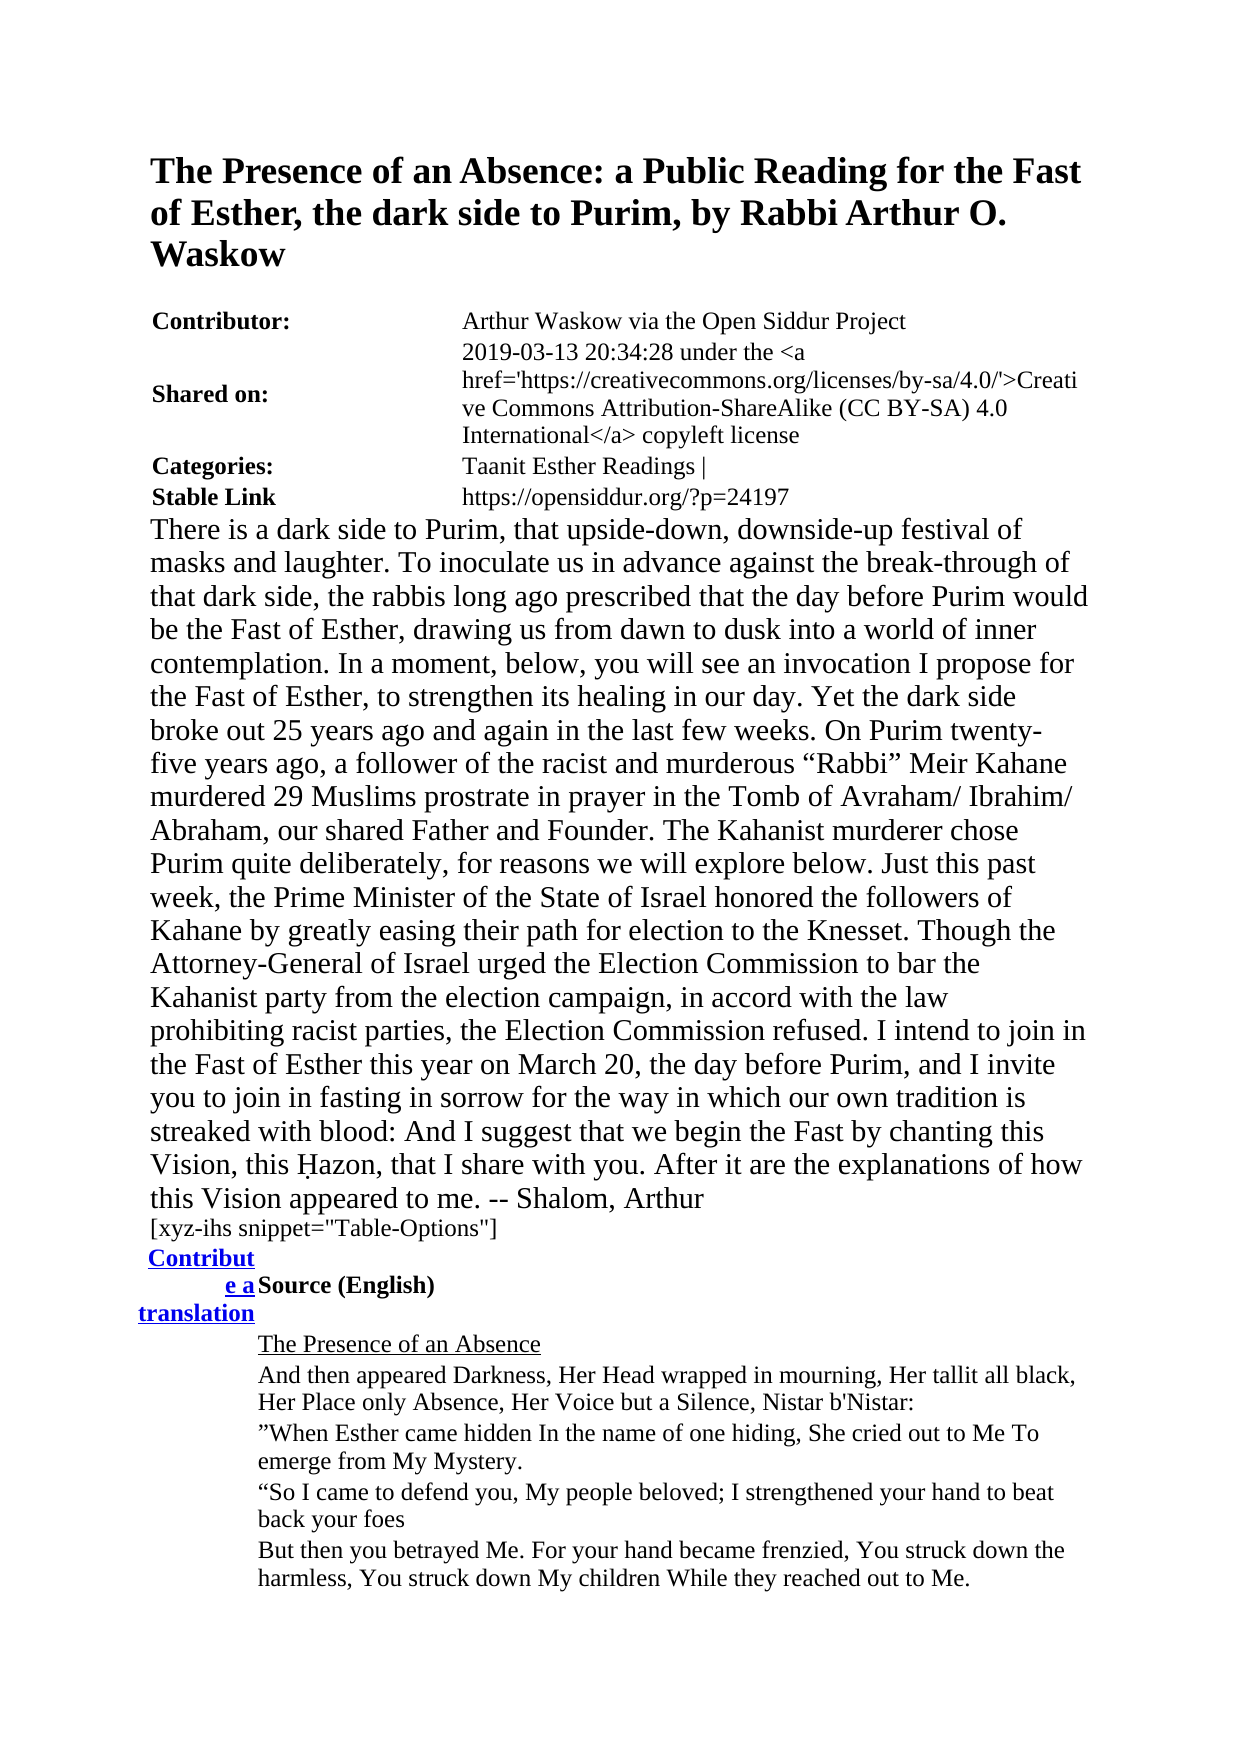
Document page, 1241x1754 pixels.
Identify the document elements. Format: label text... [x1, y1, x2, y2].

table_header Contributor: [150, 306, 460, 337]
table_cell And then appeared Darkness, Her Head wrapped in mourning, Her tallit all black, Her Place only Absence, Her Voice but a Silence, Nistar b'Nistar: [256, 1359, 1105, 1418]
text There is a dark side to Purim, that upside-down, downside-up festival of masks and laughter. To inoculate us in advance against the break-through of that dark side, the rabbis long ago prescribed that the day before Purim would be the Fast of Esther, drawing us from dawn to dusk into a world of inner contemplation. In a moment, below, you will see an invocation I propose for the Fast of Esther, to strengthen its healing in our day. Yet the dark side broke out 25 years ago and again in the last few weeks. On Purim twenty-five years ago, a follower of the racist and murderous “Rabbi” Meir Kahane murdered 29 Muslims prostrate in prayer in the Tomb of Avraham/ Ibrahim/ Abraham, our shared Father and Founder. The Kahanist murderer chose Purim quite deliberately, for reasons we will explore below. Just this past week, the Prime Minister of the State of Israel honored the followers of Kahane by greatly easing their path for election to the Knesset. Though the Attorney-General of Israel urged the Election Commission to bar the Kahanist party from the election campaign, in accord with the law prohibiting racist parties, the Election Commission refused. I intend to join in the Fast of Esther this year on March 20, the day before Purim, and I invite you to join in fasting in sorrow for the way in which our own tradition is streaked with blood: And I suggest that we begin the Fast by chanting this Vision, this Ḥazon, that I share with you. After it are the explanations of how this Vision appeared to me. -- Shalom, Arthur [150, 512, 1090, 1214]
table_cell ”When Esther came hidden In the name of one hiding, She cried out to Me To emerge from My Mystery. [256, 1418, 1105, 1476]
table_cell [135, 1329, 256, 1359]
table_cell 2019-03-13 20:34:28 under the <a href='https://creativecommons.org/licenses/by-sa/4.0/'>Creative Commons Attribution-ShareAlike (CC BY-SA) 4.0 International</a> copyleft license [460, 337, 1090, 451]
text [xyz-ihs snippet="Table-Options"] [150, 1214, 1090, 1242]
table_cell Shared on: [150, 337, 460, 451]
table_cell Categories: [150, 451, 460, 481]
table_cell Taanit Esther Readings | [460, 451, 1090, 481]
table_header Source (English) [256, 1242, 1105, 1328]
table_cell But then you betrayed Me. For your hand became frenzied, You struck down the harmless, You struck down My children While they reached out to Me. [256, 1535, 1105, 1593]
table_cell https://opensiddur.org/?p=24197 [460, 481, 1090, 512]
table_cell [135, 1476, 256, 1535]
subtitle The Presence of an Absence: a Public Reading for the Fast of Esther, the dark side to Purim, by Rabbi Arthur O. Waskow [150, 150, 1090, 275]
table_cell [135, 1359, 256, 1418]
table_header Contribute a translation [135, 1242, 256, 1328]
table_header Arthur Waskow via the Open Siddur Project [460, 306, 1090, 337]
table_cell Stable Link [150, 481, 460, 512]
table_cell The Presence of an Absence [256, 1329, 1105, 1359]
table_cell “So I came to defend you, My people beloved; I strengthened your hand to beat back your foes [256, 1476, 1105, 1535]
table_cell [135, 1535, 256, 1593]
table_cell [135, 1418, 256, 1476]
